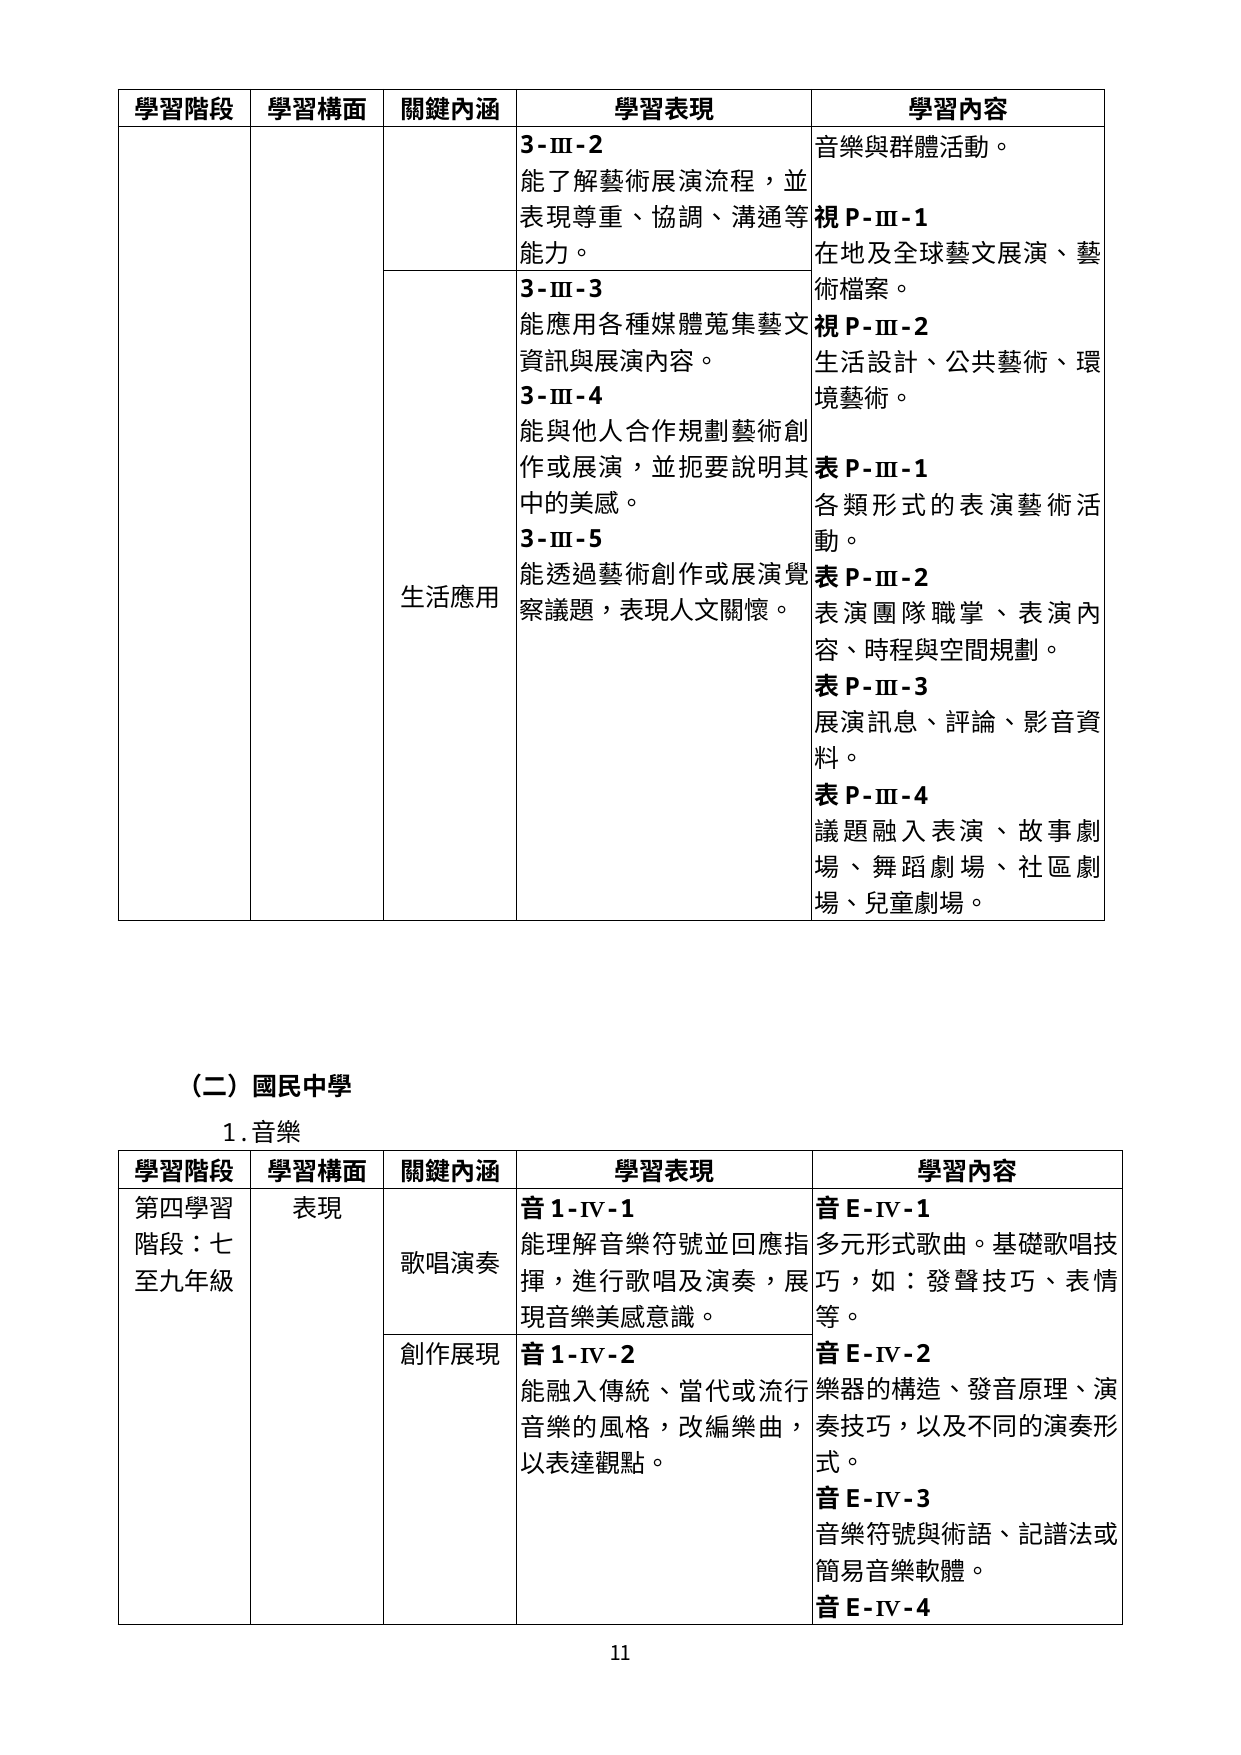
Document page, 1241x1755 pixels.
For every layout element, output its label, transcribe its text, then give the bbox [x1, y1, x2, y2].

table_cell 音樂與群體活動。 視P-Ⅲ-1 在地及全球藝文展演、藝術檔案。 視P-Ⅲ-2 生活設計、公共藝術、環境藝術。 表P-Ⅲ-1 各類形式的表演藝術活動。 表P-Ⅲ-2 表演團隊職掌、表演內容、時程與空間規劃。 表P-Ⅲ-3 展演訊息、評論、影音資料。 表P-Ⅲ-4 議題融入表演、故事劇場、舞蹈劇場、社區劇場、兒童劇場。 [812, 127, 1104, 920]
table_header 學習內容 [813, 1151, 1122, 1188]
table_cell 第四學習階段：七至九年級 [119, 1189, 250, 1624]
table_header 學習表現 [517, 90, 811, 126]
table_header 學習構面 [251, 1151, 383, 1188]
table_header 關鍵內涵 [384, 90, 516, 126]
table_header 關鍵內涵 [384, 1151, 516, 1188]
table_cell 表現 [251, 1189, 383, 1624]
table_cell 音1-Ⅳ-1 能理解音樂符號並回應指揮，進行歌唱及演奏，展現音樂美感意識。 [517, 1189, 812, 1334]
table_cell [119, 127, 250, 920]
table_header 學習構面 [251, 90, 383, 126]
text 1.音樂 [168, 1104, 1122, 1150]
table_header 學習階段 [119, 1151, 250, 1188]
table_cell [251, 127, 383, 920]
table_cell 3-Ⅲ-3 能應用各種媒體蒐集藝文資訊與展演內容。 3-Ⅲ-4 能與他人合作規劃藝術創作或展演，並扼要說明其中的美感。 3-Ⅲ-5 能透過藝術創作或展演覺察議題，表現人文關懷。 [517, 271, 811, 920]
text （二）國民中學 [118, 1059, 1122, 1104]
table_cell 創作展現 [384, 1335, 516, 1624]
table_cell 音1-Ⅳ-2 能融入傳統、當代或流行音樂的風格，改編樂曲，以表達觀點。 [517, 1335, 812, 1624]
table_cell 生活應用 [384, 271, 516, 920]
table_cell 歌唱演奏 [384, 1189, 516, 1334]
table_cell 3-Ⅲ-2 能了解藝術展演流程，並表現尊重、協調、溝通等能力。 [517, 127, 811, 270]
table_header 學習表現 [517, 1151, 812, 1188]
table_header 學習內容 [812, 90, 1104, 126]
table_cell 音E-Ⅳ-1 多元形式歌曲。基礎歌唱技巧，如：發聲技巧、表情等。 音E-Ⅳ-2 樂器的構造、發音原理、演奏技巧，以及不同的演奏形式。 音E-Ⅳ-3 音樂符號與術語、記譜法或簡易音樂軟體。 音E-Ⅳ-4 [813, 1189, 1122, 1624]
table_cell [384, 127, 516, 270]
table_header 學習階段 [119, 90, 250, 126]
